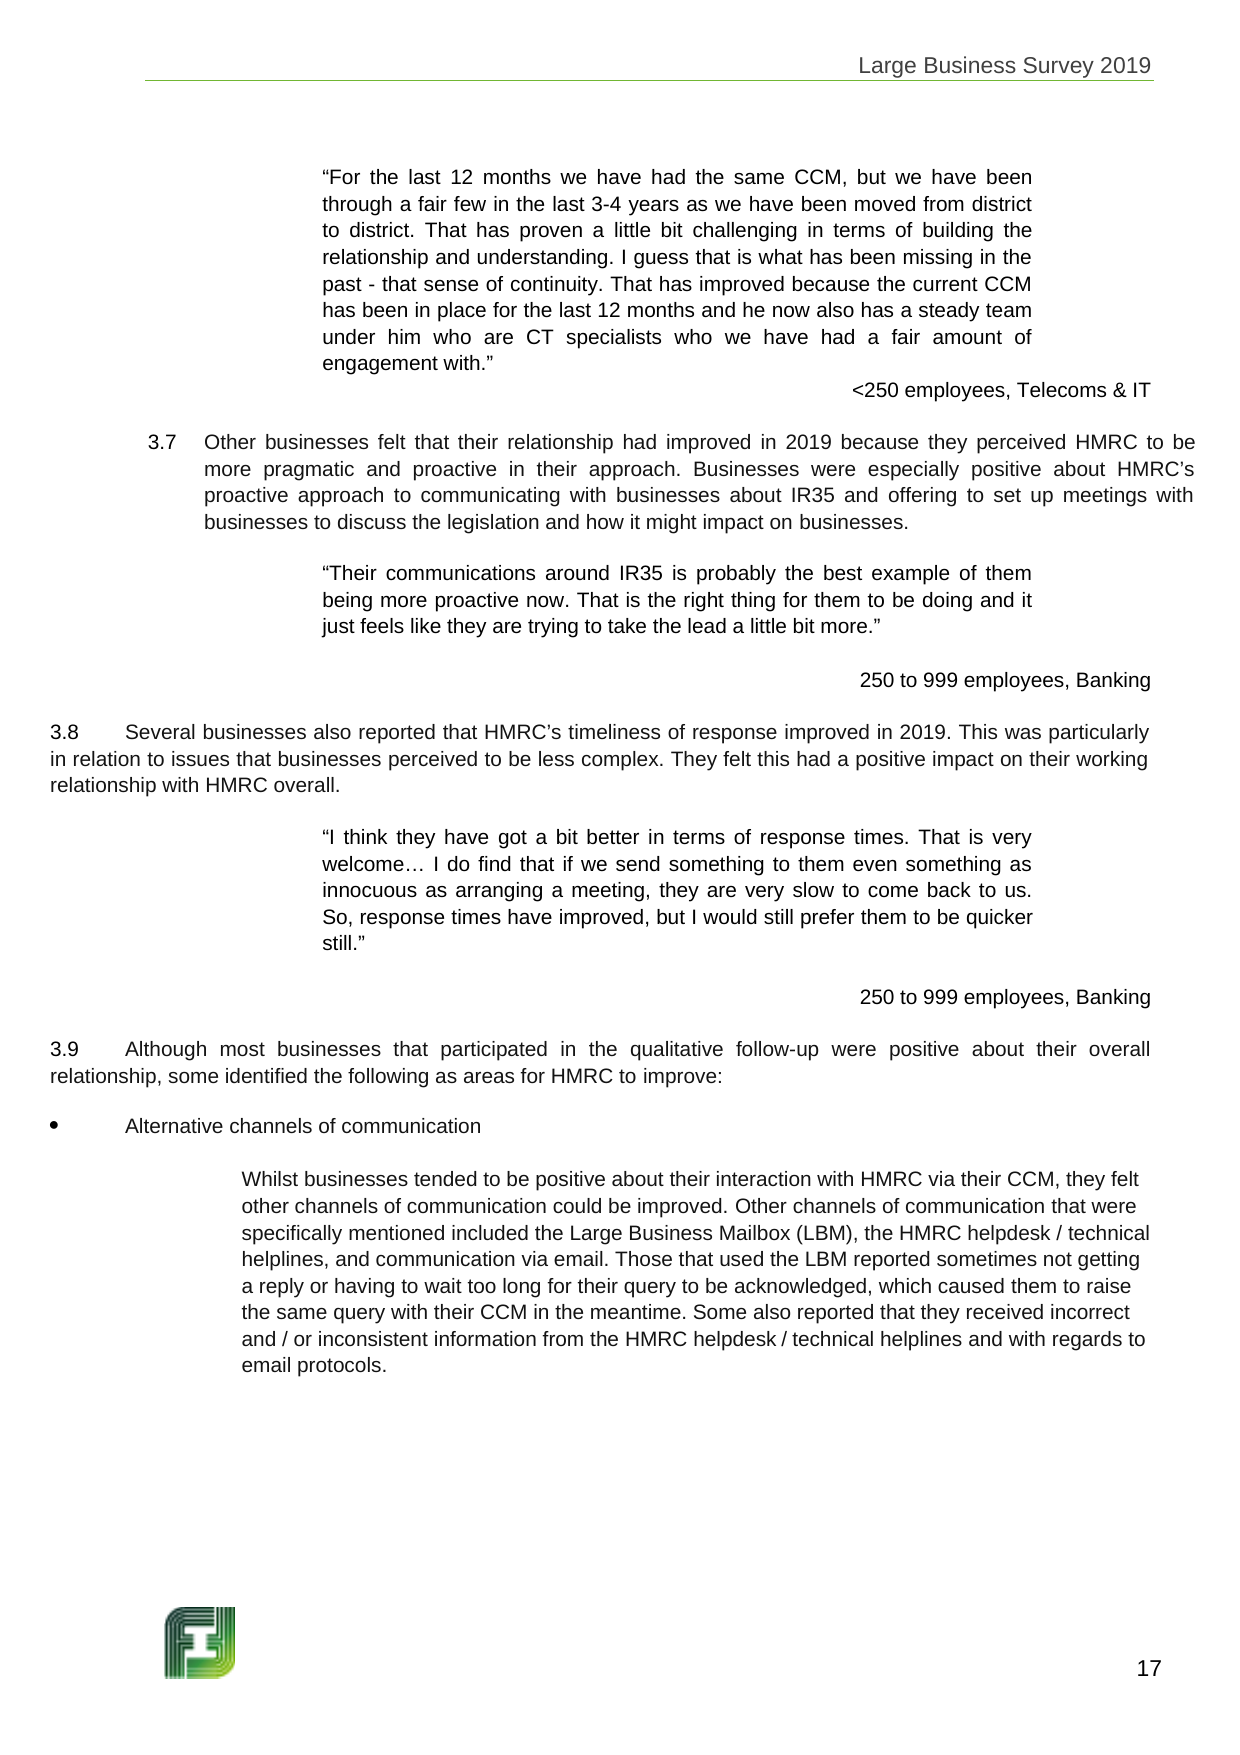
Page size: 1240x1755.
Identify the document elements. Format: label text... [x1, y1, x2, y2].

list Although most businesses that participated in the qualitative follow-up were positive about their overall relationship, some identified the following as areas for HMRC to improve: [50, 1037, 1151, 1088]
text “I think they have got a bit better in terms of response times. That is very welcome… I do find that if we send something to them even something as innocuous as arranging a meeting, they are very slow to come back to us. So, response times have improved, but I would still prefer them to be quicker still.” [322, 825, 1033, 955]
list Several businesses also reported that HMRC’s timeliness of response improved in 2019. This was particularly in relation to issues that businesses perceived to be less complex. They felt this had a positive impact on their working relationship with HMRC overall. [50, 720, 1151, 797]
subtitle <250 employees, Telecoms & IT [50, 378, 1151, 402]
subtitle 250 to 999 employees, Banking [50, 668, 1151, 692]
text “For the last 12 months we have had the same CCM, but we have been through a fair few in the last 3-4 years as we have been moved from district to district. That has proven a little bit challenging in terms of building the relationship and understanding. I guess that is what has been missing in the past - that sense of continuity. That has improved because the current CCM has been in place for the last 12 months and he now also has a steady team under him who are CT specialists who we have had a fair amount of engagement with.” [322, 165, 1033, 375]
text “Their communications around IR35 is probably the best example of them being more proactive now. That is the right thing for them to be doing and it just feels like they are trying to take the lead a little bit more.” [322, 561, 1033, 638]
list Other businesses felt that their relationship had improved in 2019 because they perceived HMRC to be more pragmatic and proactive in their approach. Businesses were especially positive about HMRC’s proactive approach to communicating with businesses about IR35 and offering to set up meetings with businesses to discuss the legislation and how it might impact on businesses. [148, 430, 1196, 533]
text Whilst businesses tended to be positive about their interaction with HMRC via their CCM, they felt other channels of communication could be improved. Other channels of communication that were specifically mentioned included the Large Business Mailbox (LBM), the HMRC helpdesk / technical helplines, and communication via email. Those that used the LBM reported sometimes not getting a reply or having to wait too long for their query to be acknowledged, which caused them to raise the same query with their CCM in the meantime. Some also reported that they received incorrect and / or inconsistent information from the HMRC helpdesk / technical helplines and with regards to email protocols. [241, 1167, 1151, 1377]
list Alternative channels of communication [50, 1113, 1151, 1138]
subtitle 250 to 999 employees, Banking [50, 985, 1151, 1009]
